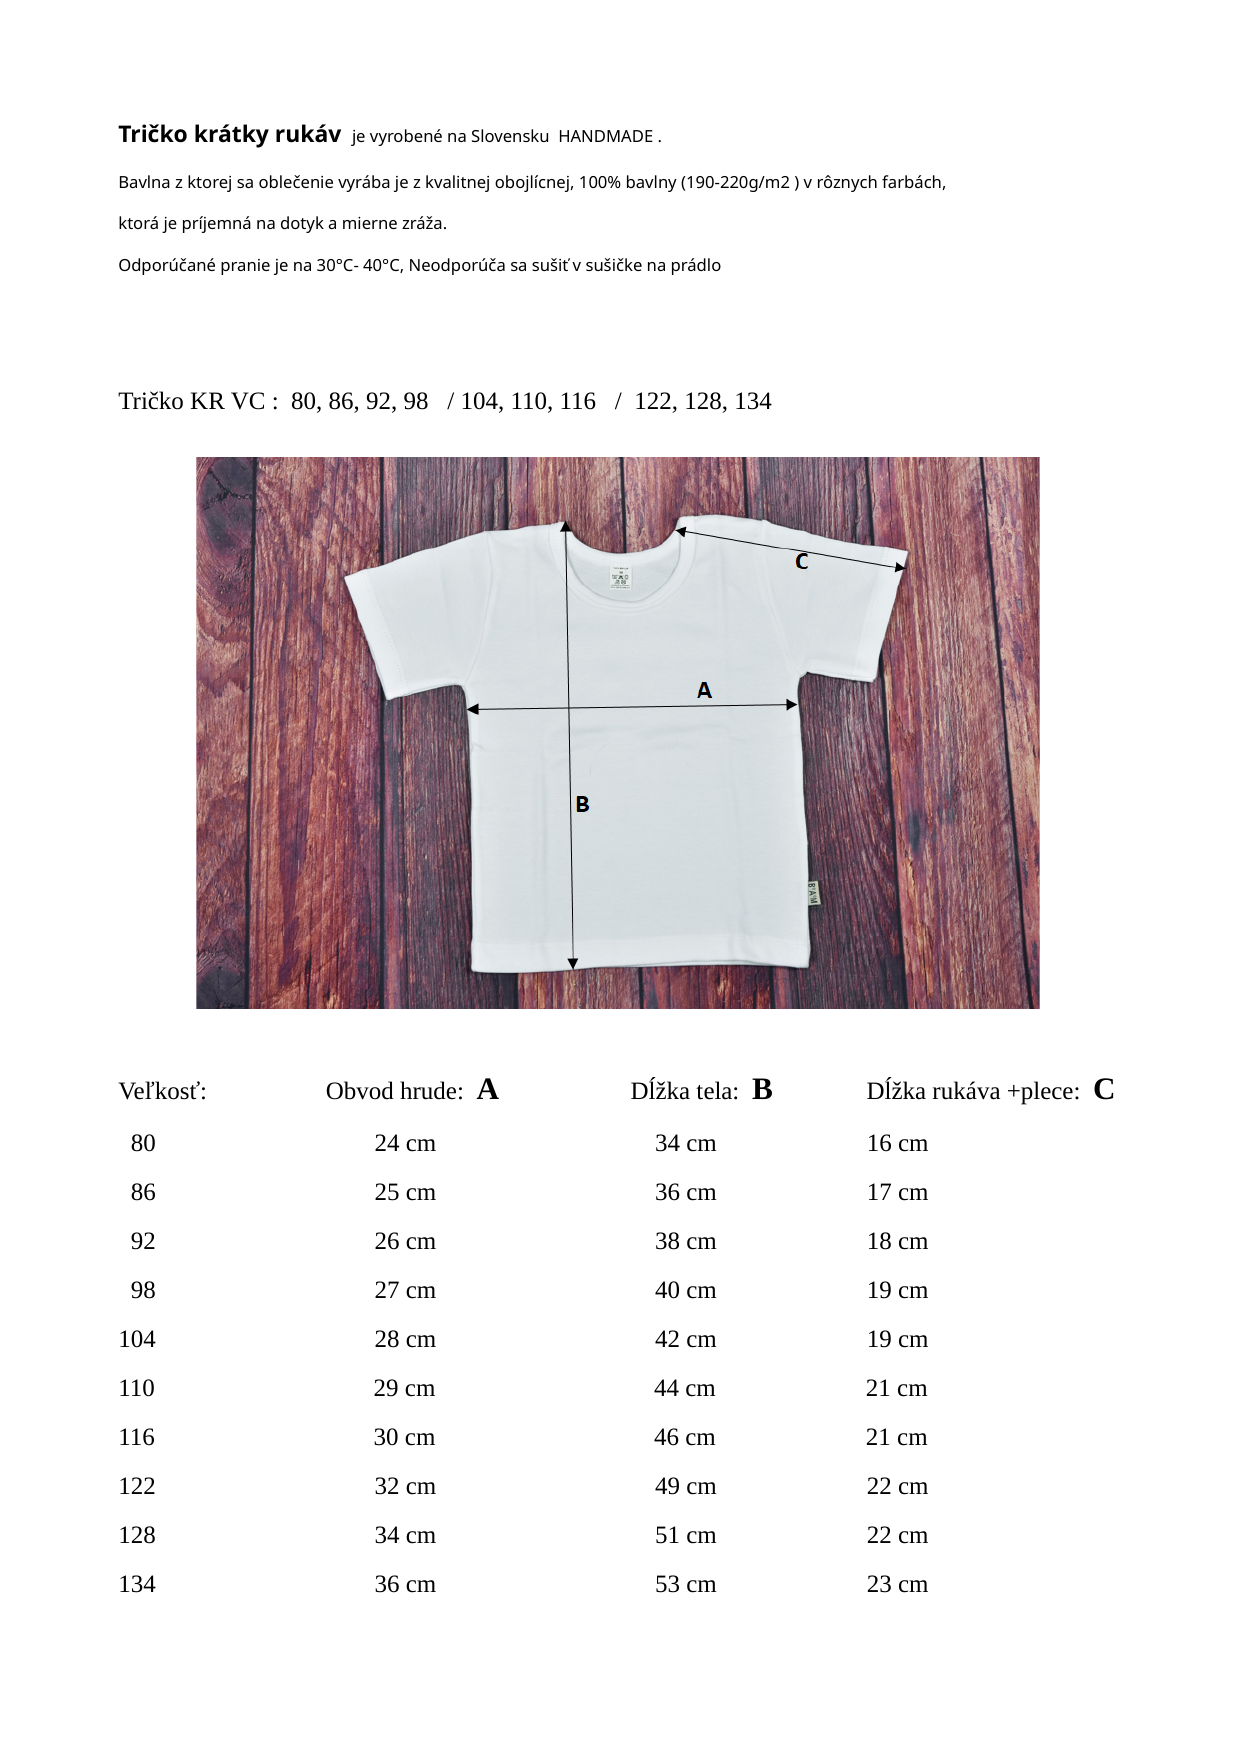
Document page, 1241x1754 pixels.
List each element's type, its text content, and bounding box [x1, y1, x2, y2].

text 110 29 cm 44 cm 21 cm [118, 1373, 1122, 1402]
text Bavlna z ktorej sa oblečenie vyrába je z kvalitnej obojlícnej, 100% bavlny (190-220g/m2 ) v rôznych farbách, [118, 170, 1122, 193]
text Veľkosť: Obvod hrude: A Dĺžka tela: B Dĺžka rukáva +plece: C [118, 1070, 1122, 1106]
text Odporúčané pranie je na 30°C- 40°C, Neodporúča sa sušiť v sušičke na prádlo [118, 254, 1122, 276]
text Tričko krátky rukáv je vyrobené na Slovensku HANDMADE . [118, 118, 1122, 149]
text 128 34 cm 51 cm 22 cm [118, 1520, 1122, 1549]
picture [196, 457, 1040, 1009]
text 104 28 cm 42 cm 19 cm [118, 1324, 1122, 1353]
text 116 30 cm 46 cm 21 cm [118, 1422, 1122, 1451]
text Tričko KR VC : 80, 86, 92, 98 / 104, 110, 116 / 122, 128, 134 [118, 386, 1122, 415]
text 92 26 cm 38 cm 18 cm [118, 1226, 1122, 1254]
text 98 27 cm 40 cm 19 cm [118, 1275, 1122, 1304]
text 122 32 cm 49 cm 22 cm [118, 1471, 1122, 1500]
text 134 36 cm 53 cm 23 cm [118, 1569, 1122, 1598]
text ktorá je príjemná na dotyk a mierne zráža. [118, 212, 1122, 235]
text 80 24 cm 34 cm 16 cm [118, 1128, 1122, 1156]
text 86 25 cm 36 cm 17 cm [118, 1177, 1122, 1206]
